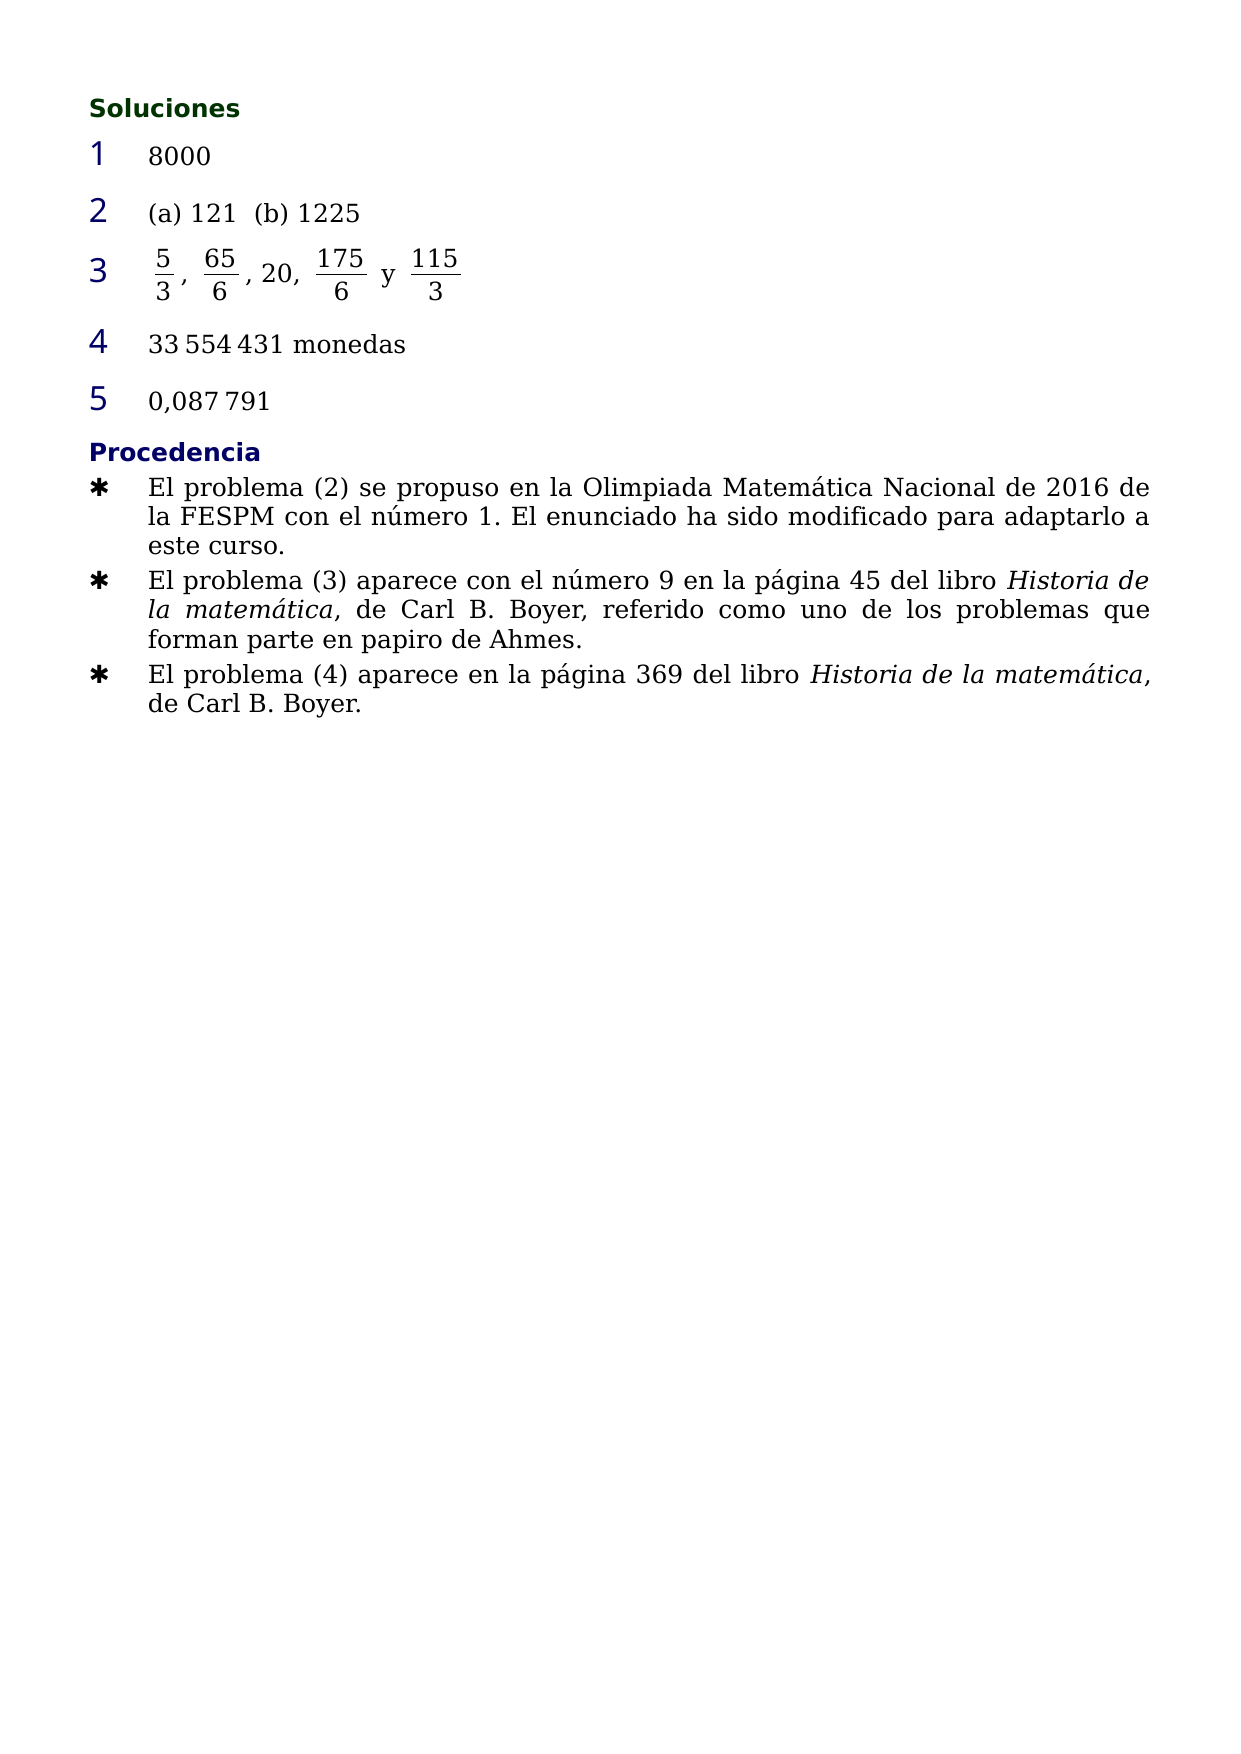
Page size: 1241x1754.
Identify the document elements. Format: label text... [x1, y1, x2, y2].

list El problema (2) se propuso en la Olimpiada Matemática Nacional de 2016 de la FESPM con el número 1. El enunciado ha sido modificado para adaptarlo a este curso. [88, 473, 1152, 561]
list El problema (3) aparece con el número 9 en la página 45 del libro Historia de la matemática, de Carl B. Boyer, referido como uno de los problemas que forman parte en papiro de Ahmes. [88, 566, 1152, 654]
list El problema (4) aparece en la página 369 del libro Historia de la matemática, de Carl B. Boyer. [88, 660, 1152, 718]
list 33 554 431 monedas [88, 318, 1152, 363]
list (a) 121 (b) 1225 [88, 187, 1152, 232]
text Procedencia [88, 438, 1152, 467]
list 8000 [88, 129, 1152, 175]
list 0,087 791 [88, 375, 1152, 420]
text Soluciones [88, 94, 1152, 124]
list , , 20, y [88, 244, 1152, 306]
